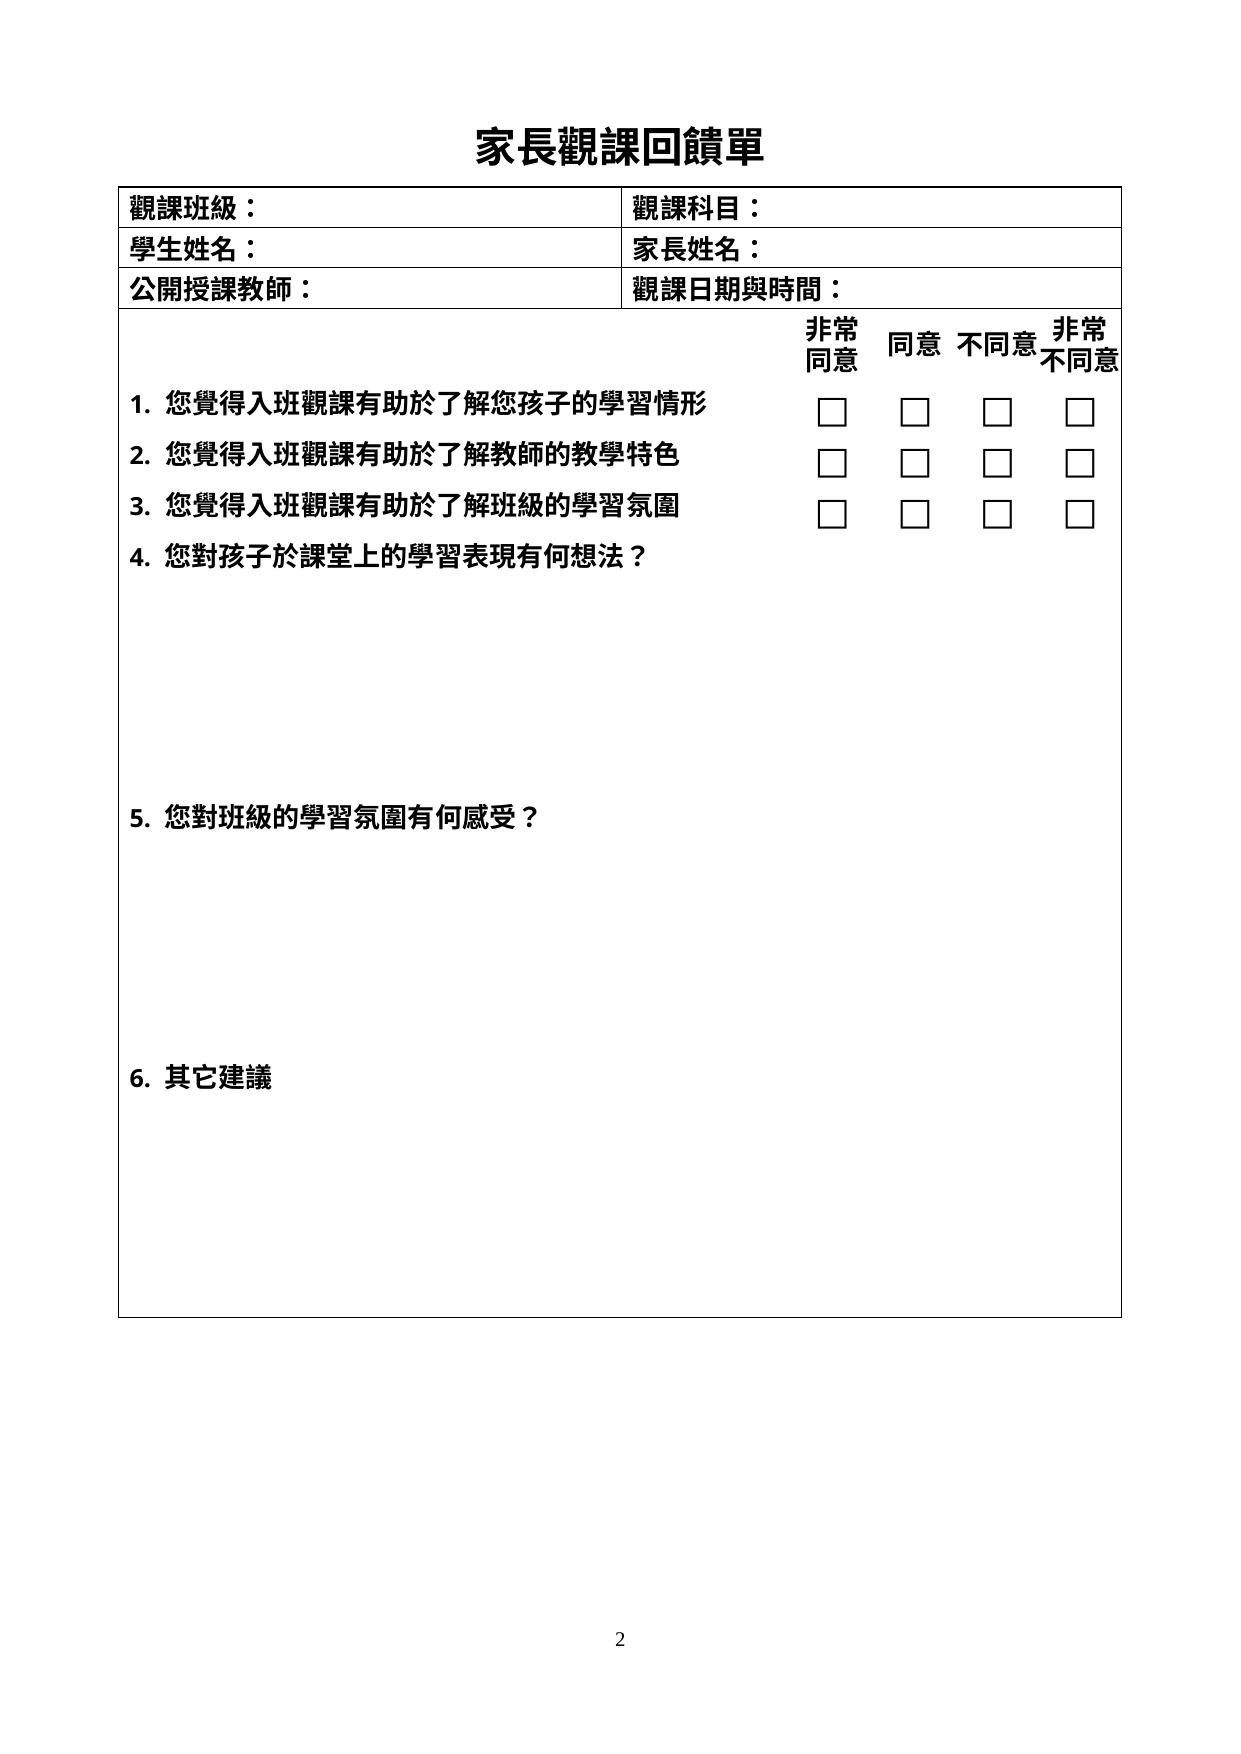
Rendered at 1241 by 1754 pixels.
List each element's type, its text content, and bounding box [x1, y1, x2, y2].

table_cell □ [1039, 433, 1121, 484]
table_cell □ [1039, 484, 1121, 535]
table_cell 學生姓名： [119, 228, 621, 267]
table_cell 觀課日期與時間： [622, 268, 1121, 307]
table_cell 您覺得入班觀課有助於了解您孩子的學習情形 [119, 382, 791, 433]
table_header 觀課科目： [622, 188, 1121, 227]
table_cell □ [1039, 382, 1121, 433]
table_cell □ [873, 382, 956, 433]
table_cell 您覺得入班觀課有助於了解班級的學習氛圍 [119, 484, 791, 535]
table_cell □ [873, 433, 956, 484]
table_cell □ [791, 433, 873, 484]
table_cell 公開授課教師： [119, 268, 621, 307]
table_cell 您對孩子於課堂上的學習表現有何想法？ 您對班級的學習氛圍有何感受？ 其它建議 [119, 535, 1121, 1317]
table_cell 家長姓名： [622, 228, 1121, 267]
table_cell [119, 309, 791, 382]
table_cell 同意 [873, 309, 956, 382]
table_cell □ [791, 484, 873, 535]
table_cell 您覺得入班觀課有助於了解教師的教學特色 [119, 433, 791, 484]
table_cell 非常 不同意 [1039, 309, 1121, 382]
table_cell □ [956, 484, 1038, 535]
table_cell 不同意 [956, 309, 1038, 382]
table_cell 非常 同意 [791, 309, 873, 382]
table_cell □ [791, 382, 873, 433]
subtitle 家長觀課回饋單 [118, 114, 1122, 174]
table_header 觀課班級： [119, 188, 621, 227]
table_cell □ [873, 484, 956, 535]
table_cell □ [956, 382, 1038, 433]
table_cell □ [956, 433, 1038, 484]
